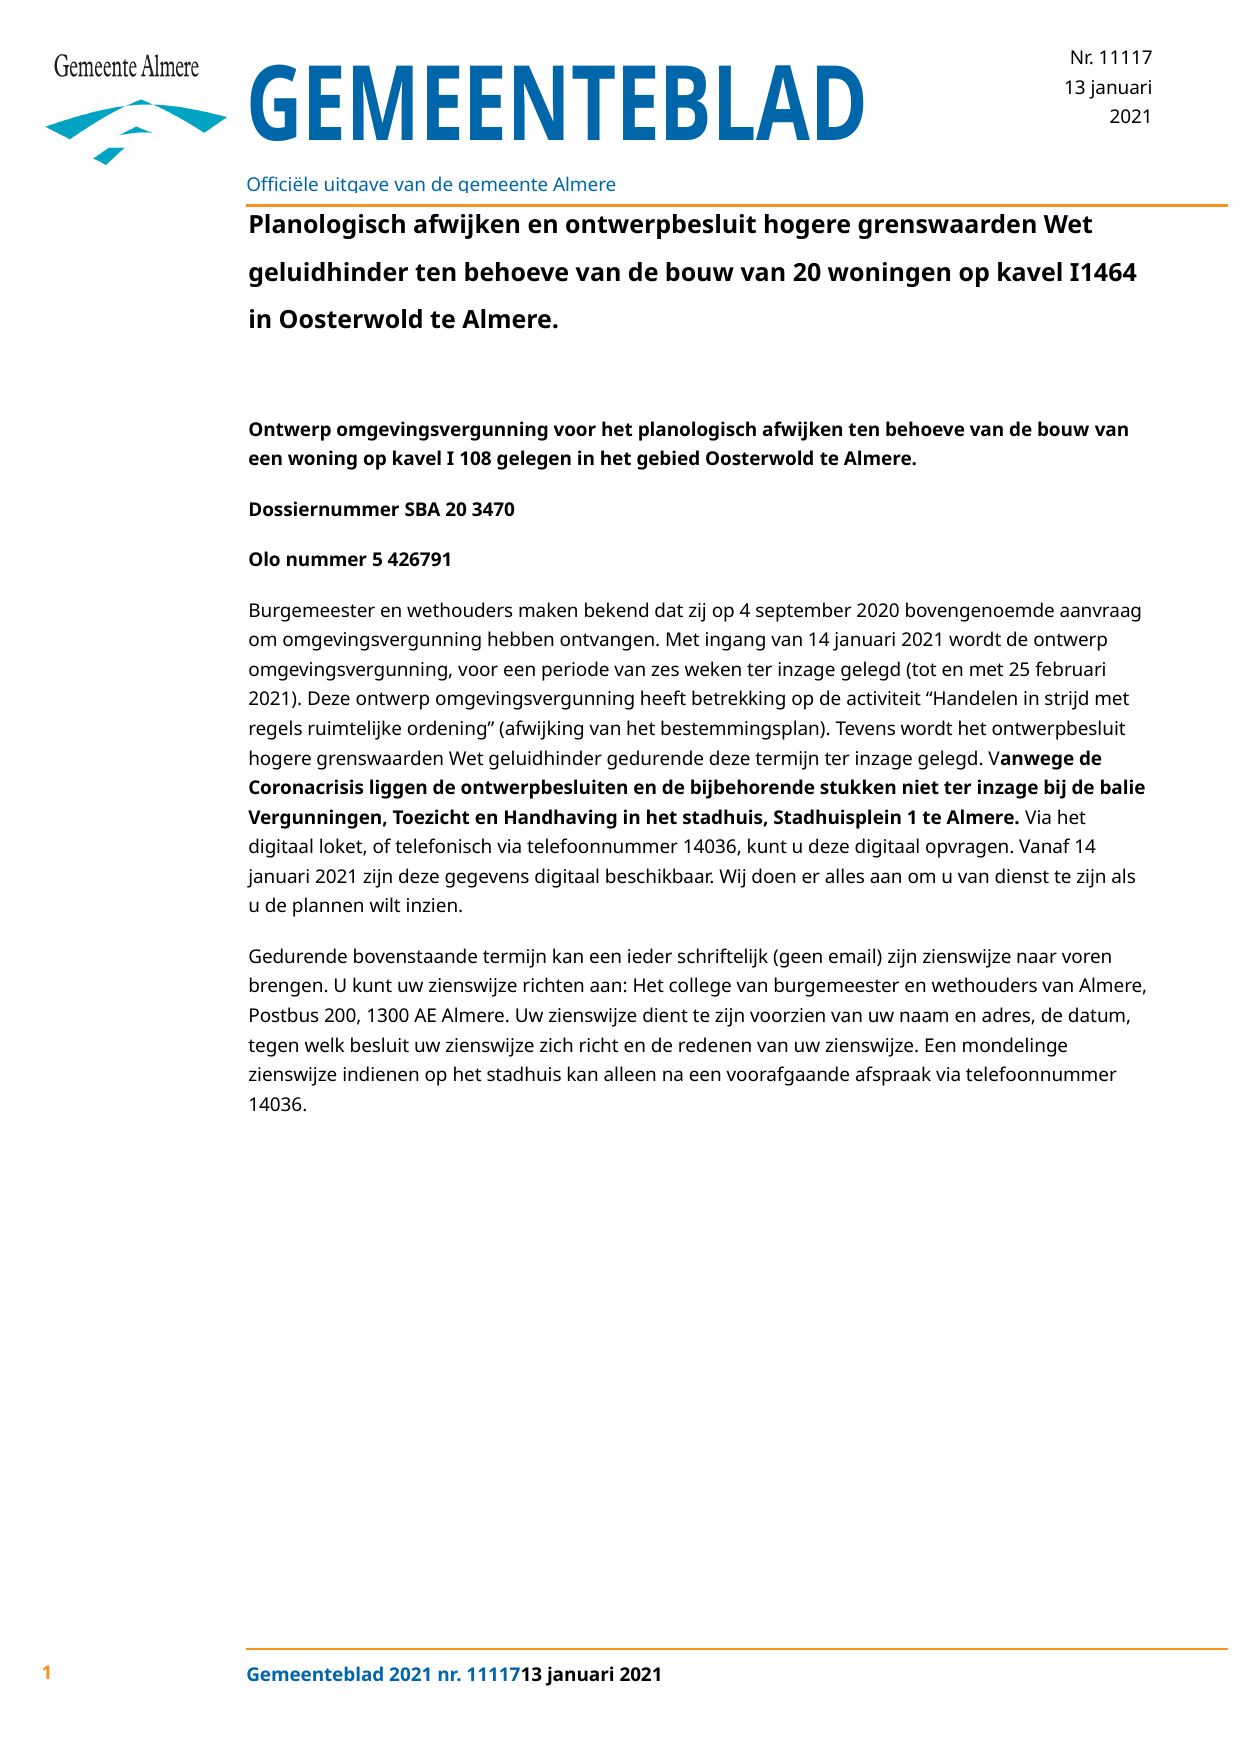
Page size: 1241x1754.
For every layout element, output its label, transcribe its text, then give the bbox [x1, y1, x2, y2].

text Gedurende bovenstaande termijn kan een ieder schriftelijk (geen email) zijn zienswijze naar voren brengen. U kunt uw zienswijze richten aan: Het college van burgemeester en wethouders van Almere, Postbus 200, 1300 AE Almere. Uw zienswijze dient te zijn voorzien van uw naam en adres, de datum, tegen welk besluit uw zienswijze zich richt en de redenen van uw zienswijze. Een mondelinge zienswijze indienen op het stadhuis kan alleen na een voorafgaande afspraak via telefoonnummer 14036. [248, 943, 1152, 1117]
text Ontwerp omgevingsvergunning voor het planologisch afwijken ten behoeve van de bouw van een woning op kavel I 108 gelegen in het gebied Oosterwold te Almere. [248, 416, 1152, 471]
text Burgemeester en wethouders maken bekend dat zij op 4 september 2020 bovengenoemde aanvraag om omgevingsvergunning hebben ontvangen. Met ingang van 14 januari 2021 wordt de ontwerp omgevingsvergunning, voor een periode van zes weken ter inzage gelegd (tot en met 25 februari 2021). Deze ontwerp omgevingsvergunning heeft betrekking op de activiteit “Handelen in strijd met regels ruimtelijke ordening” (afwijking van het bestemmingsplan). Tevens wordt het ontwerpbesluit hogere grenswaarden Wet geluidhinder gedurende deze termijn ter inzage gelegd. Vanwege de Coronacrisis liggen de ontwerpbesluiten en de bijbehorende stukken niet ter inzage bij de balie Vergunningen, Toezicht en Handhaving in het stadhuis, Stadhuisplein 1 te Almere. Via het digitaal loket, of telefonisch via telefoonnummer 14036, kunt u deze digitaal opvragen. Vanaf 14 januari 2021 zijn deze gegevens digitaal beschikbaar. Wij doen er alles aan om u van dienst te zijn als u de plannen wilt inzien. [248, 597, 1152, 918]
text Planologisch afwijken en ontwerpbesluit hogere grenswaarden Wet geluidhinder ten behoeve van de bouw van 20 woningen op kavel I1464 in Oosterwold te Almere. [248, 207, 1152, 336]
text Dossiernummer SBA 20 3470 [248, 496, 1152, 522]
picture [41, 47, 231, 172]
text Olo nummer 5 426791 [248, 546, 1152, 572]
